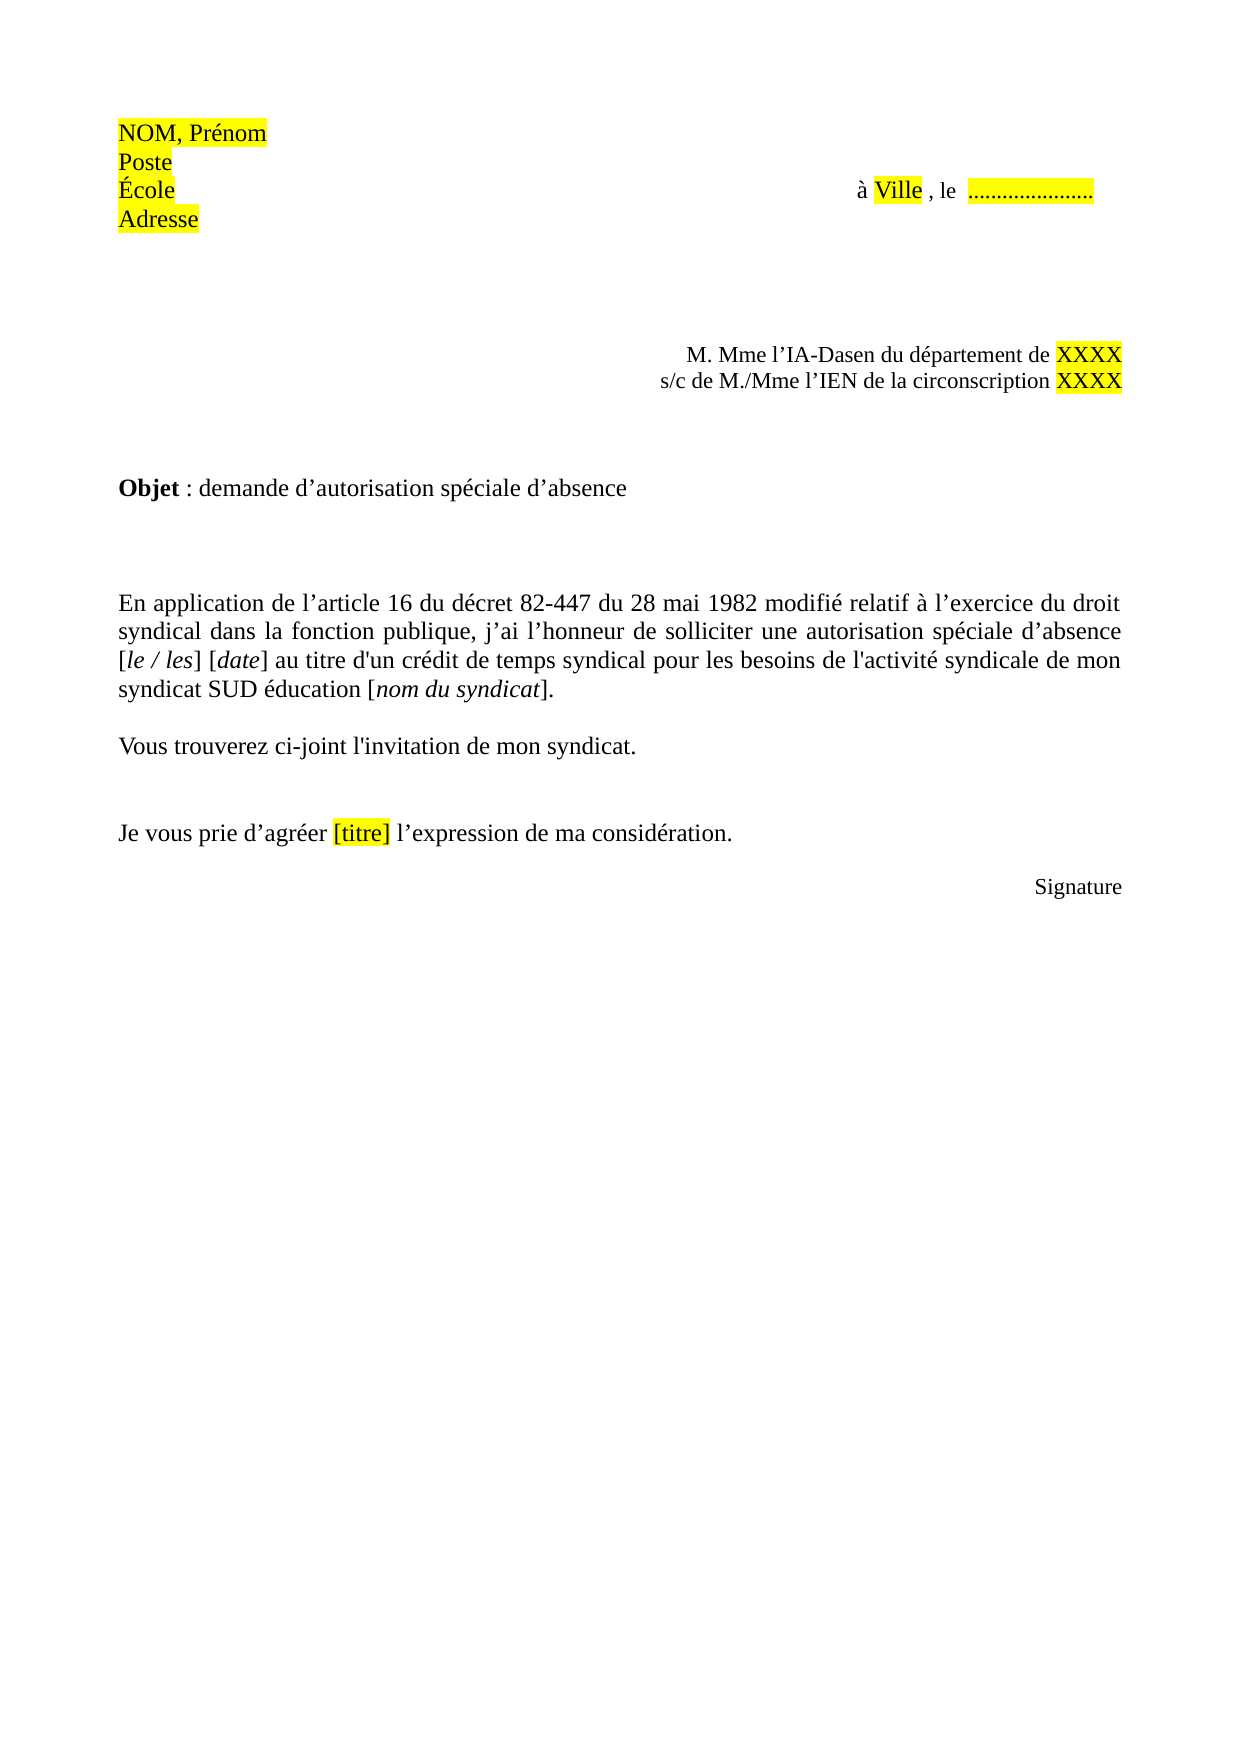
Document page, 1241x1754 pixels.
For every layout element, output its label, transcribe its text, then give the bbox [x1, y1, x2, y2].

text Signature [118, 873, 1122, 899]
text Objet : demande d’autorisation spéciale d’absence [118, 473, 1122, 501]
text Je vous prie d’agréer [titre] l’expression de ma considération. [118, 818, 1122, 846]
text École à Ville , le ...................... [118, 176, 1122, 204]
text Vous trouverez ci-joint l'invitation de mon syndicat. [118, 731, 1122, 760]
text M. Mme l’IA-Dasen du département de XXXX [118, 341, 1122, 367]
text s/c de M./Mme l’IEN de la circonscription XXXX [118, 367, 1122, 394]
text Poste [118, 147, 1122, 176]
text En application de l’article 16 du décret 82-447 du 28 mai 1982 modifié relatif à l’exercice du droit syndical dans la fonction publique, j’ai l’honneur de solliciter une autorisation spéciale d’absence [le / les] [date] au titre d'un crédit de temps syndical pour les besoins de l'activité syndicale de mon syndicat SUD éducation [nom du syndicat]. [118, 588, 1122, 703]
text NOM, Prénom [118, 118, 1122, 147]
text Adresse [118, 204, 1122, 233]
